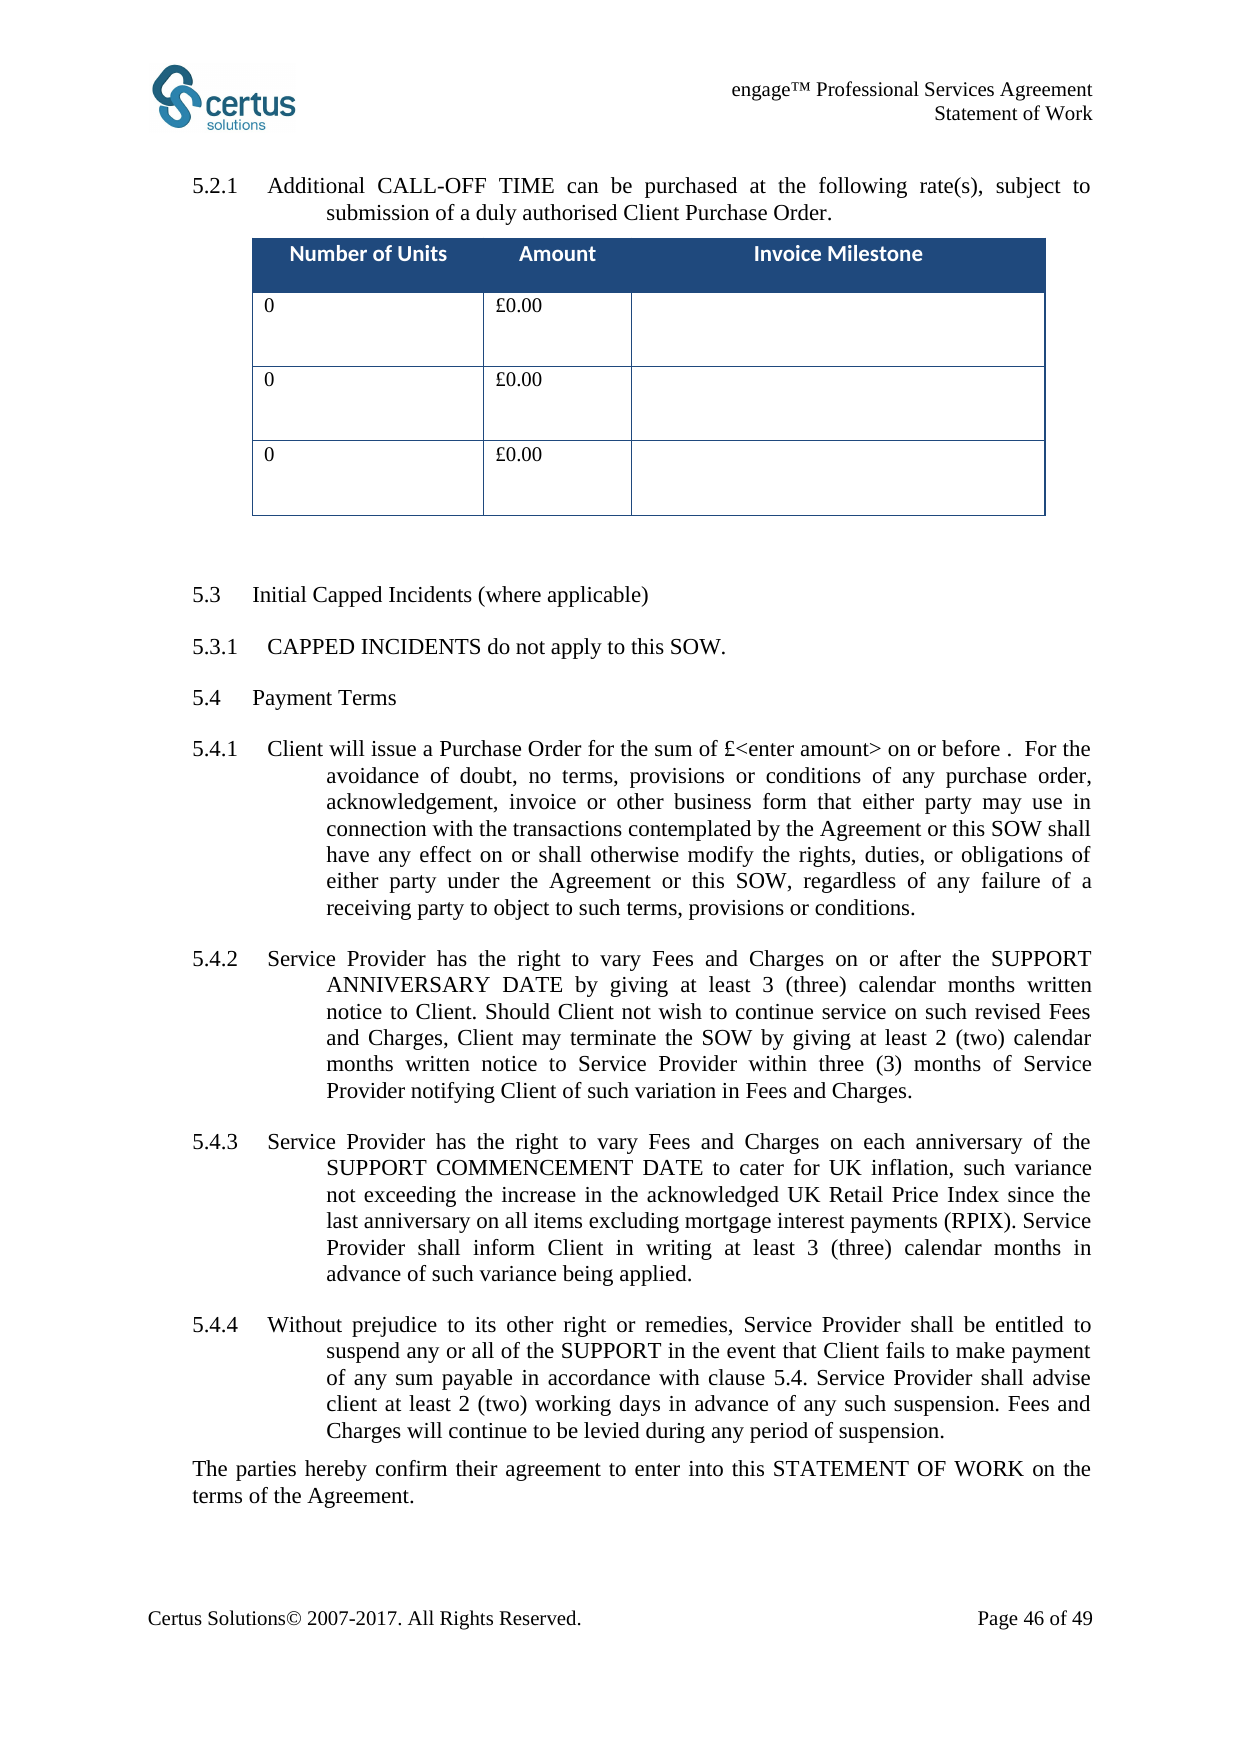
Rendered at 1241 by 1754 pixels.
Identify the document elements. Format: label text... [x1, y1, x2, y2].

table_cell 0 [253, 293, 483, 366]
subtitle Additional CALL-OFF TIME can be purchased at the following rate(s), subject to submission of a duly authorised Client Purchase Order. [192, 172, 1093, 225]
subtitle Service Provider has the right to vary Fees and Charges on or after the SUPPORT ANNIVERSARY DATE by giving at least 3 (three) calendar months written notice to Client. Should Client not wish to continue service on such revised Fees and Charges, Client may terminate the SOW by giving at least 2 (two) calendar months written notice to Service Provider within three (3) months of Service Provider notifying Client of such variation in Fees and Charges. [192, 945, 1093, 1103]
text The parties hereby confirm their agreement to enter into this STATEMENT OF WORK on the terms of the Agreement. [192, 1456, 1093, 1508]
subtitle Service Provider has the right to vary Fees and Charges on each anniversary of the SUPPORT COMMENCEMENT DATE to cater for UK inflation, such variance not exceeding the increase in the acknowledged UK Retail Price Index since the last anniversary on all items excluding mortgage interest payments (RPIX). Service Provider shall inform Client in writing at least 3 (three) calendar months in advance of such variance being applied. [192, 1128, 1093, 1286]
subtitle Payment Terms [192, 684, 1093, 711]
table_cell 0 [253, 441, 483, 515]
table_cell [632, 367, 1044, 440]
table_cell [632, 441, 1044, 515]
table_header Amount [484, 239, 631, 291]
table_cell £0.00 [484, 441, 631, 515]
subtitle Without prejudice to its other right or remedies, Service Provider shall be entitled to suspend any or all of the SUPPORT in the event that Client fails to make payment of any sum payable in accordance with clause 5.4. Service Provider shall advise client at least 2 (two) working days in advance of any such suspension. Fees and Charges will continue to be levied during any period of suspension. [192, 1311, 1093, 1443]
subtitle Initial Capped Incidents (where applicable) [192, 581, 1093, 608]
table_header Invoice Milestone [632, 239, 1044, 291]
table_cell 0 [253, 367, 483, 440]
table_cell [632, 293, 1044, 366]
subtitle CAPPED INCIDENTS do not apply to this SOW. [192, 633, 1093, 659]
table_cell £0.00 [484, 367, 631, 440]
subtitle Client will issue a Purchase Order for the sum of £<enter amount> on or before . For the avoidance of doubt, no terms, provisions or conditions of any purchase order, acknowledgement, invoice or other business form that either party may use in connection with the transactions contemplated by the Agreement or this SOW shall have any effect on or shall otherwise modify the rights, duties, or obligations of either party under the Agreement or this SOW, regardless of any failure of a receiving party to object to such terms, provisions or conditions. [192, 736, 1093, 920]
table_cell £0.00 [484, 293, 631, 366]
table_header Number of Units [253, 239, 483, 291]
